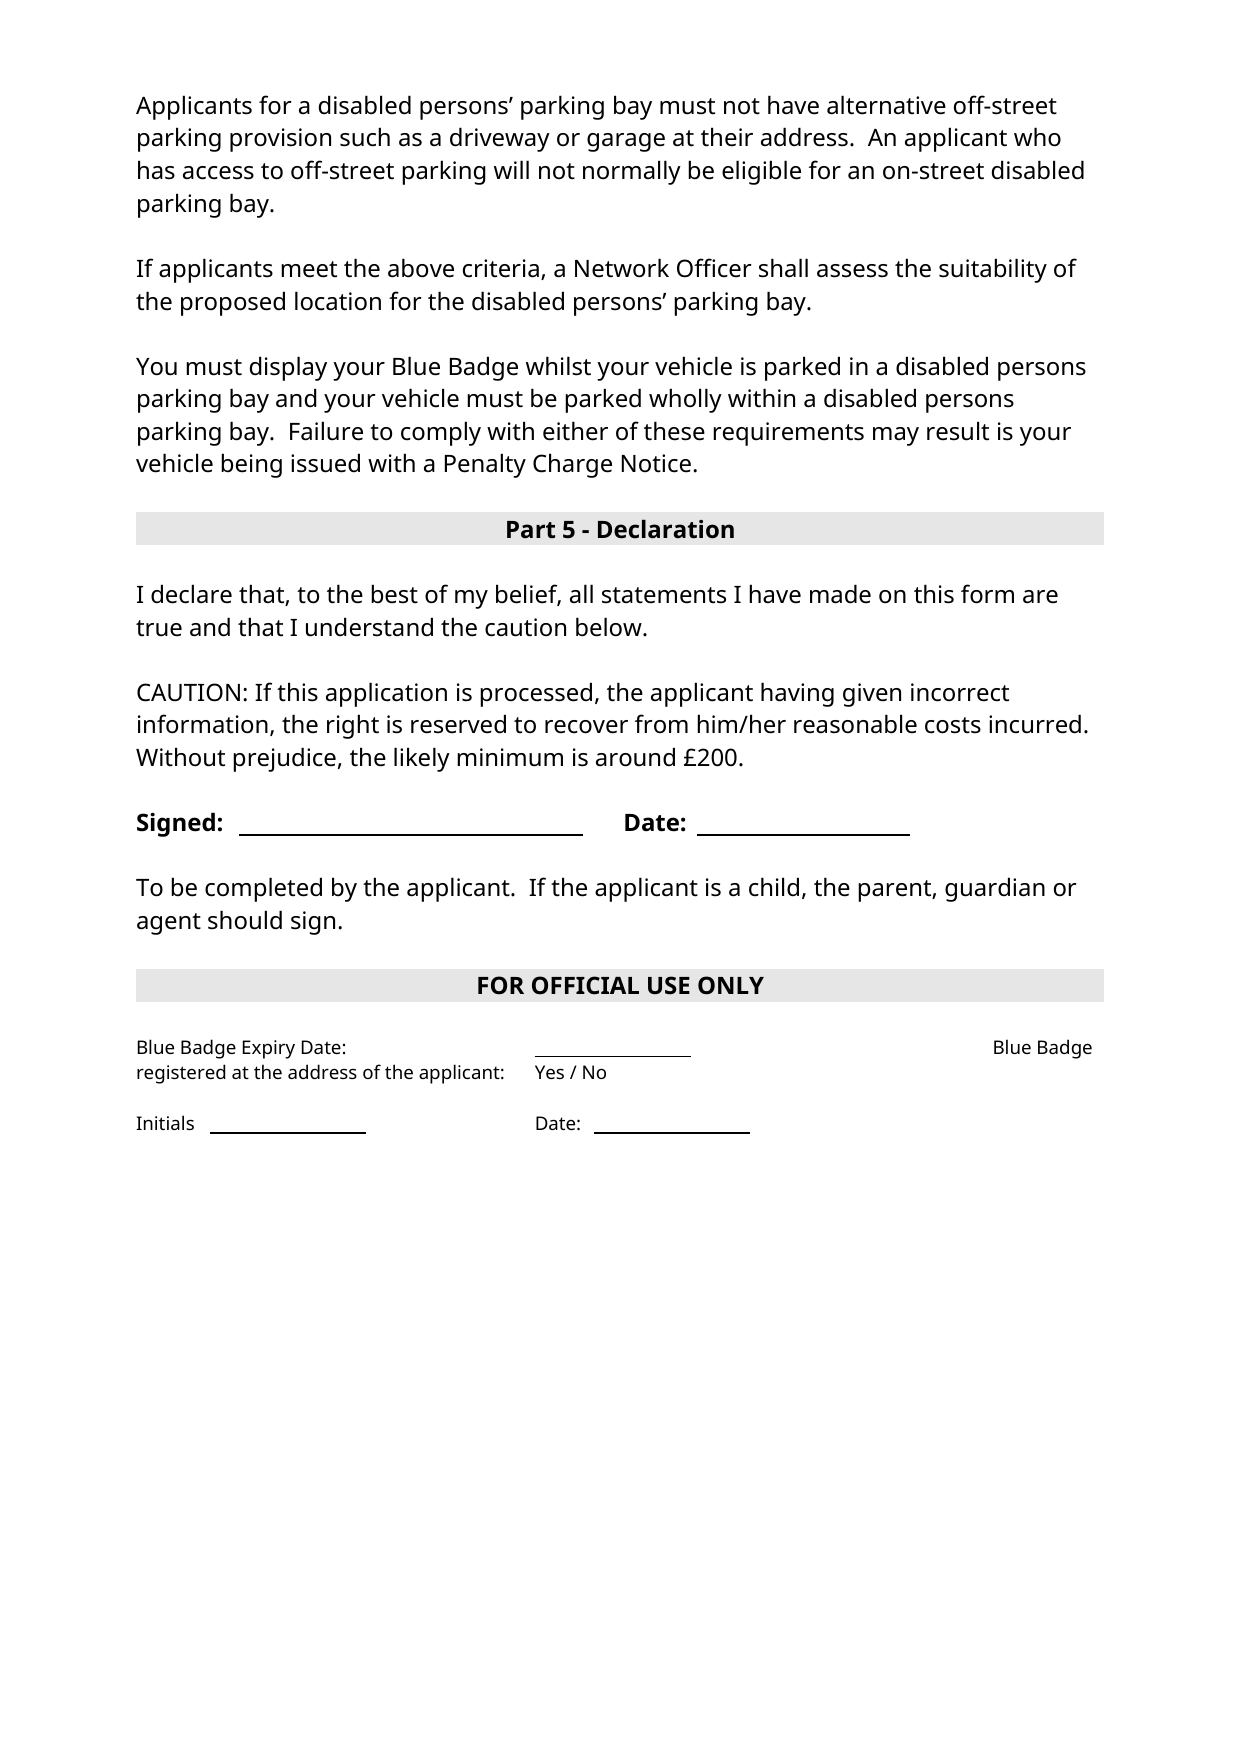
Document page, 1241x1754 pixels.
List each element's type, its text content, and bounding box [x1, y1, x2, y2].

text Blue Badge Expiry Date: Blue Badge registered at the address of the applicant: Yes / No [136, 1034, 1104, 1085]
text CAUTION: If this application is processed, the applicant having given incorrect information, the right is reserved to recover from him/her reasonable costs incurred. Without prejudice, the likely minimum is around £200. [136, 676, 1104, 773]
text FOR OFFICIAL USE ONLY [136, 969, 1104, 1002]
text Signed: Date: [136, 806, 1104, 838]
text Initials Date: [136, 1111, 1104, 1136]
text To be completed by the applicant. If the applicant is a child, the parent, guardian or agent should sign. [136, 871, 1104, 936]
text You must display your Blue Badge whilst your vehicle is parked in a disabled persons parking bay and your vehicle must be parked wholly within a disabled persons parking bay. Failure to comply with either of these requirements may result is your vehicle being issued with a Penalty Charge Notice. [136, 349, 1104, 480]
text If applicants meet the above criteria, a Network Officer shall assess the suitability of the proposed location for the disabled persons’ parking bay. [136, 252, 1104, 317]
text Applicants for a disabled persons’ parking bay must not have alternative off-street parking provision such as a driveway or garage at their address. An applicant who has access to off-street parking will not normally be eligible for an on-street disabled parking bay. [136, 89, 1104, 219]
text Part 5 - Declaration [136, 512, 1104, 545]
text I declare that, to the best of my belief, all statements I have made on this form are true and that I understand the caution below. [136, 578, 1104, 643]
